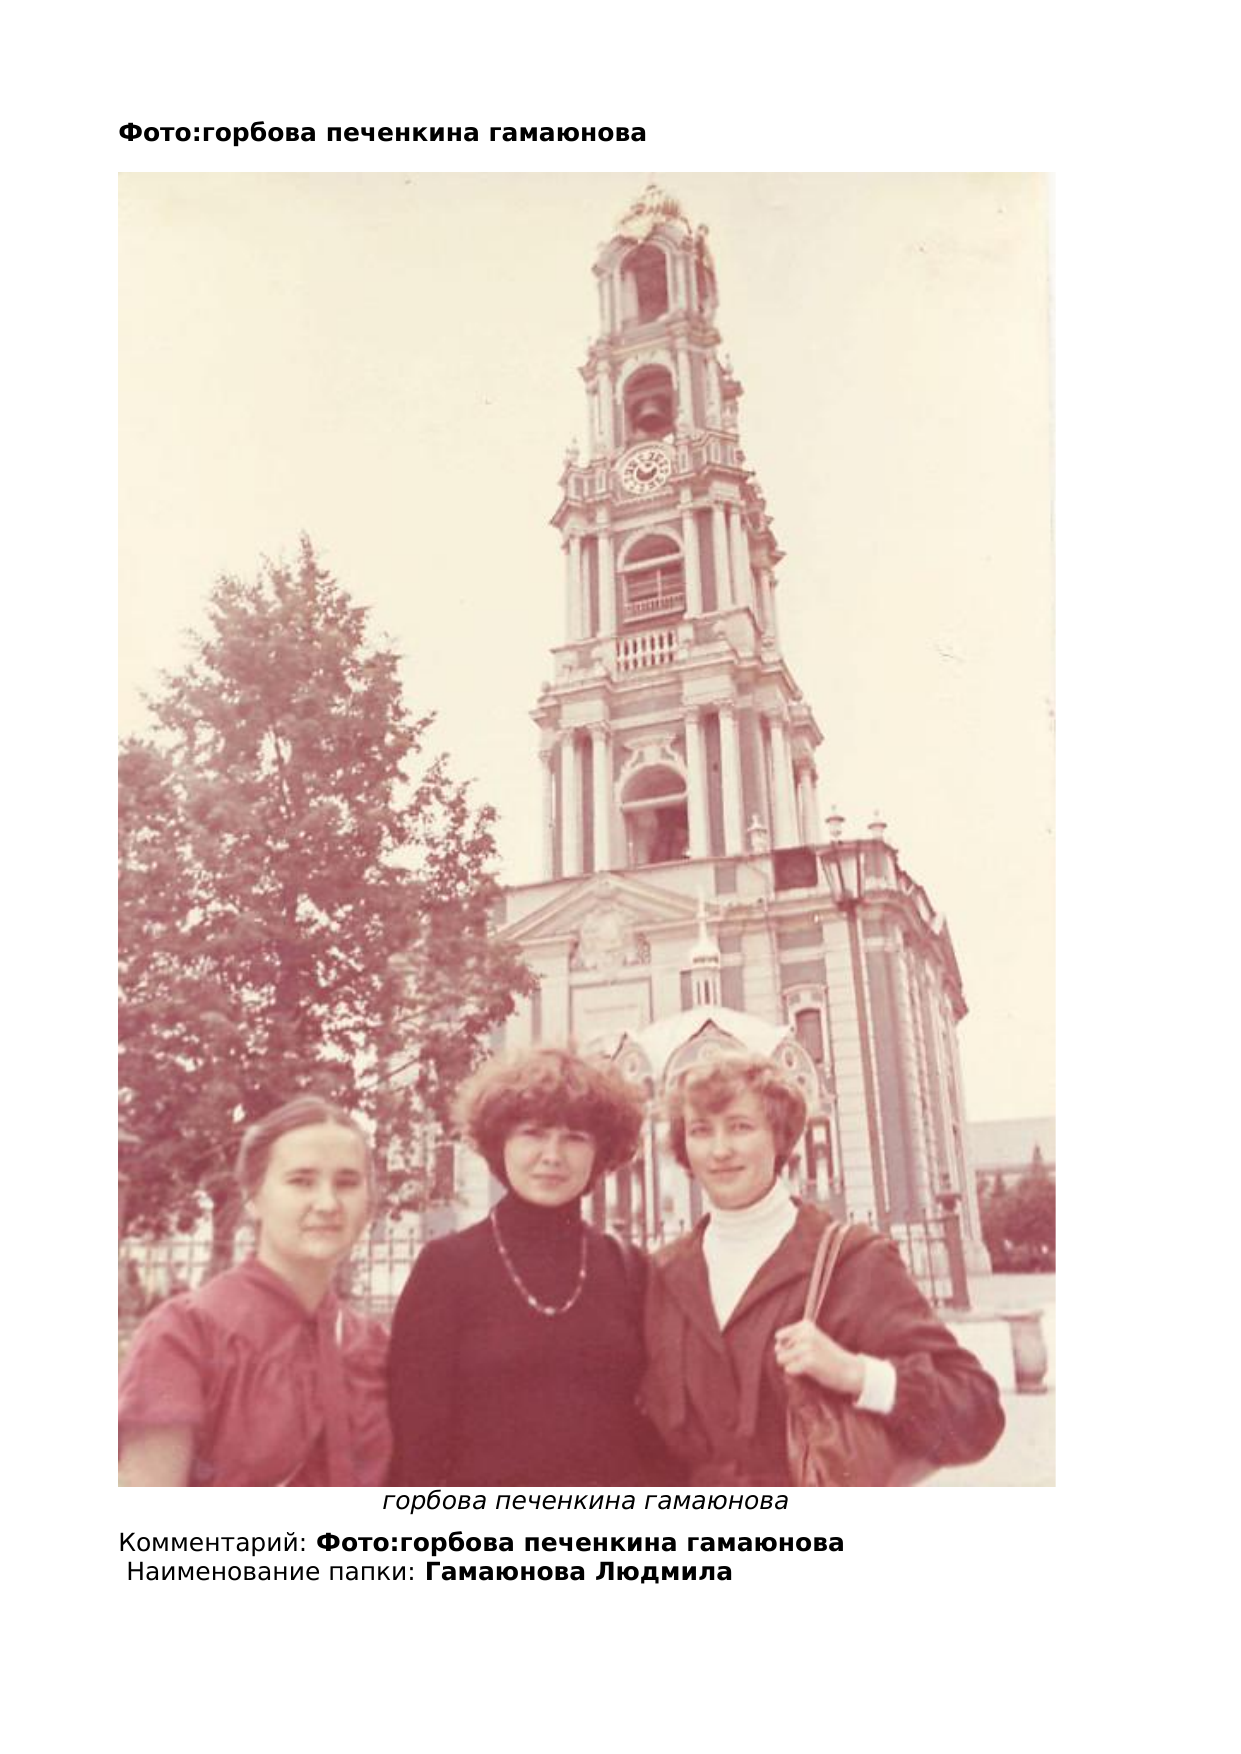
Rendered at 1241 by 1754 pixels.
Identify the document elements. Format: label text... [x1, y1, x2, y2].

text горбова печенкина гамаюнова [118, 1487, 1056, 1515]
picture [118, 172, 1056, 1487]
text Комментарий: Фото:горбова печенкина гамаюнова Наименование папки: Гамаюнова Людмила [118, 1528, 1122, 1615]
subtitle Фото:горбова печенкина гамаюнова [118, 118, 1122, 147]
